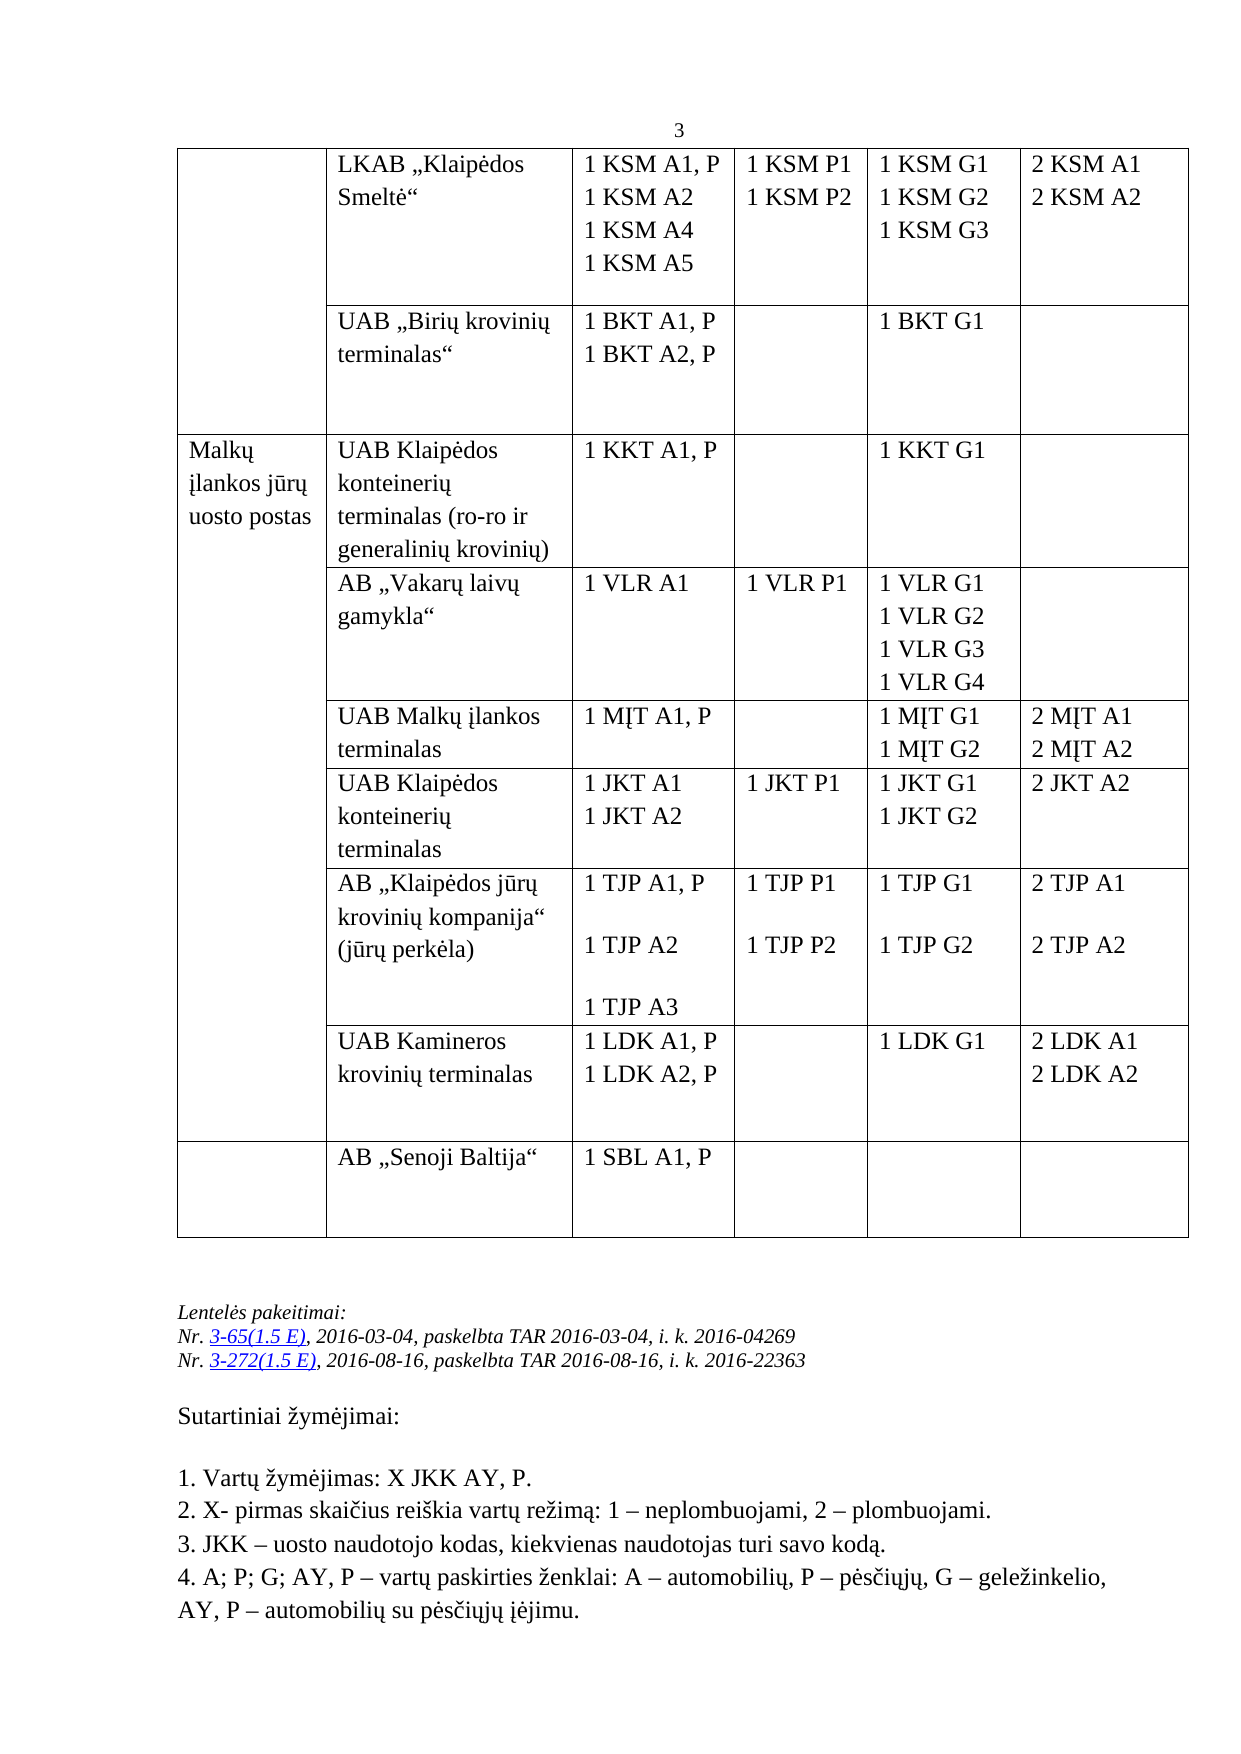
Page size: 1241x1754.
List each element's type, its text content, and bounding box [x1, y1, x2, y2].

table_cell 1 KSM P1 1 KSM P2 [735, 149, 867, 305]
table_cell AB „Vakarų laivų gamykla“ [327, 568, 572, 700]
table_cell 1 KSM A1, P 1 KSM A2 1 KSM A4 1 KSM A5 [573, 149, 734, 305]
table_cell 1 TJP P1 1 TJP P2 [735, 869, 867, 1025]
table_cell 1 VLR P1 [735, 568, 867, 700]
table_cell 1 LDK A1, P 1 LDK A2, P [573, 1026, 734, 1141]
table_cell [1021, 435, 1188, 567]
table_cell 1 KKT A1, P [573, 435, 734, 567]
table_cell [735, 435, 867, 567]
table_cell UAB „Birių krovinių terminalas“ [327, 306, 572, 434]
text Nr. 3-272(1.5 E), 2016-08-16, paskelbta TAR 2016-08-16, i. k. 2016-22363 [177, 1348, 1181, 1372]
table_cell [178, 149, 326, 434]
table_cell [735, 701, 867, 767]
table_cell 2 MĮT A1 2 MĮT A2 [1021, 701, 1188, 767]
table_cell 2 TJP A1 2 TJP A2 [1021, 869, 1188, 1025]
table_cell 1 SBL A1, P [573, 1142, 734, 1237]
table_cell UAB Klaipėdos konteinerių terminalas (ro-ro ir generalinių krovinių) [327, 435, 572, 567]
table_cell UAB Klaipėdos konteinerių terminalas [327, 769, 572, 867]
table_cell [178, 1142, 326, 1237]
text Lentelės pakeitimai: [177, 1300, 1181, 1324]
table_cell 1 TJP G1 1 TJP G2 [868, 869, 1020, 1025]
table_cell 1 JKT A1 1 JKT A2 [573, 769, 734, 867]
text 3. JKK – uosto naudotojo kodas, kiekvienas naudotojas turi savo kodą. [177, 1529, 1181, 1557]
table_cell LKAB „Klaipėdos Smeltė“ [327, 149, 572, 305]
table_cell 1 KSM G1 1 KSM G2 1 KSM G3 [868, 149, 1020, 305]
table_cell 2 JKT A2 [1021, 769, 1188, 867]
text 4. A; P; G; AY, P – vartų paskirties ženklai: A – automobilių, P – pėsčiųjų, G – geležinkelio, [177, 1562, 1181, 1590]
table_cell 1 KKT G1 [868, 435, 1020, 567]
table_cell 1 MĮT G1 1 MĮT G2 [868, 701, 1020, 767]
table_cell 1 LDK G1 [868, 1026, 1020, 1141]
table_cell 1 JKT P1 [735, 769, 867, 867]
table_cell AB „Klaipėdos jūrų krovinių kompanija“ (jūrų perkėla) [327, 869, 572, 1025]
table_cell [1021, 568, 1188, 700]
text AY, P – automobilių su pėsčiųjų įėjimu. [177, 1595, 1181, 1623]
table_cell 1 BKT G1 [868, 306, 1020, 434]
table_cell [868, 1142, 1020, 1237]
table_cell 1 VLR G1 1 VLR G2 1 VLR G3 1 VLR G4 [868, 568, 1020, 700]
table_cell AB „Senoji Baltija“ [327, 1142, 572, 1237]
table_cell [1021, 306, 1188, 434]
text Nr. 3-65(1.5 E), 2016-03-04, paskelbta TAR 2016-03-04, i. k. 2016-04269 [177, 1324, 1181, 1348]
table_cell [735, 1026, 867, 1141]
table_cell [1021, 1142, 1188, 1237]
table_cell Malkų įlankos jūrų uosto postas [178, 435, 326, 1141]
text 2. X- pirmas skaičius reiškia vartų režimą: 1 – neplombuojami, 2 – plombuojami. [177, 1496, 1181, 1524]
table_cell [735, 306, 867, 434]
table_cell 2 KSM A1 2 KSM A2 [1021, 149, 1188, 305]
table_cell 1 TJP A1, P 1 TJP A2 1 TJP A3 [573, 869, 734, 1025]
text 1. Vartų žymėjimas: X JKK AY, P. [177, 1463, 1181, 1491]
table_cell 1 MĮT A1, P [573, 701, 734, 767]
table_cell 1 BKT A1, P 1 BKT A2, P [573, 306, 734, 434]
table_cell 1 JKT G1 1 JKT G2 [868, 769, 1020, 867]
table_cell 2 LDK A1 2 LDK A2 [1021, 1026, 1188, 1141]
text Sutartiniai žymėjimai: [177, 1401, 1181, 1429]
table_cell [735, 1142, 867, 1237]
table_cell UAB Malkų įlankos terminalas [327, 701, 572, 767]
table_cell UAB Kamineros krovinių terminalas [327, 1026, 572, 1141]
table_cell 1 VLR A1 [573, 568, 734, 700]
